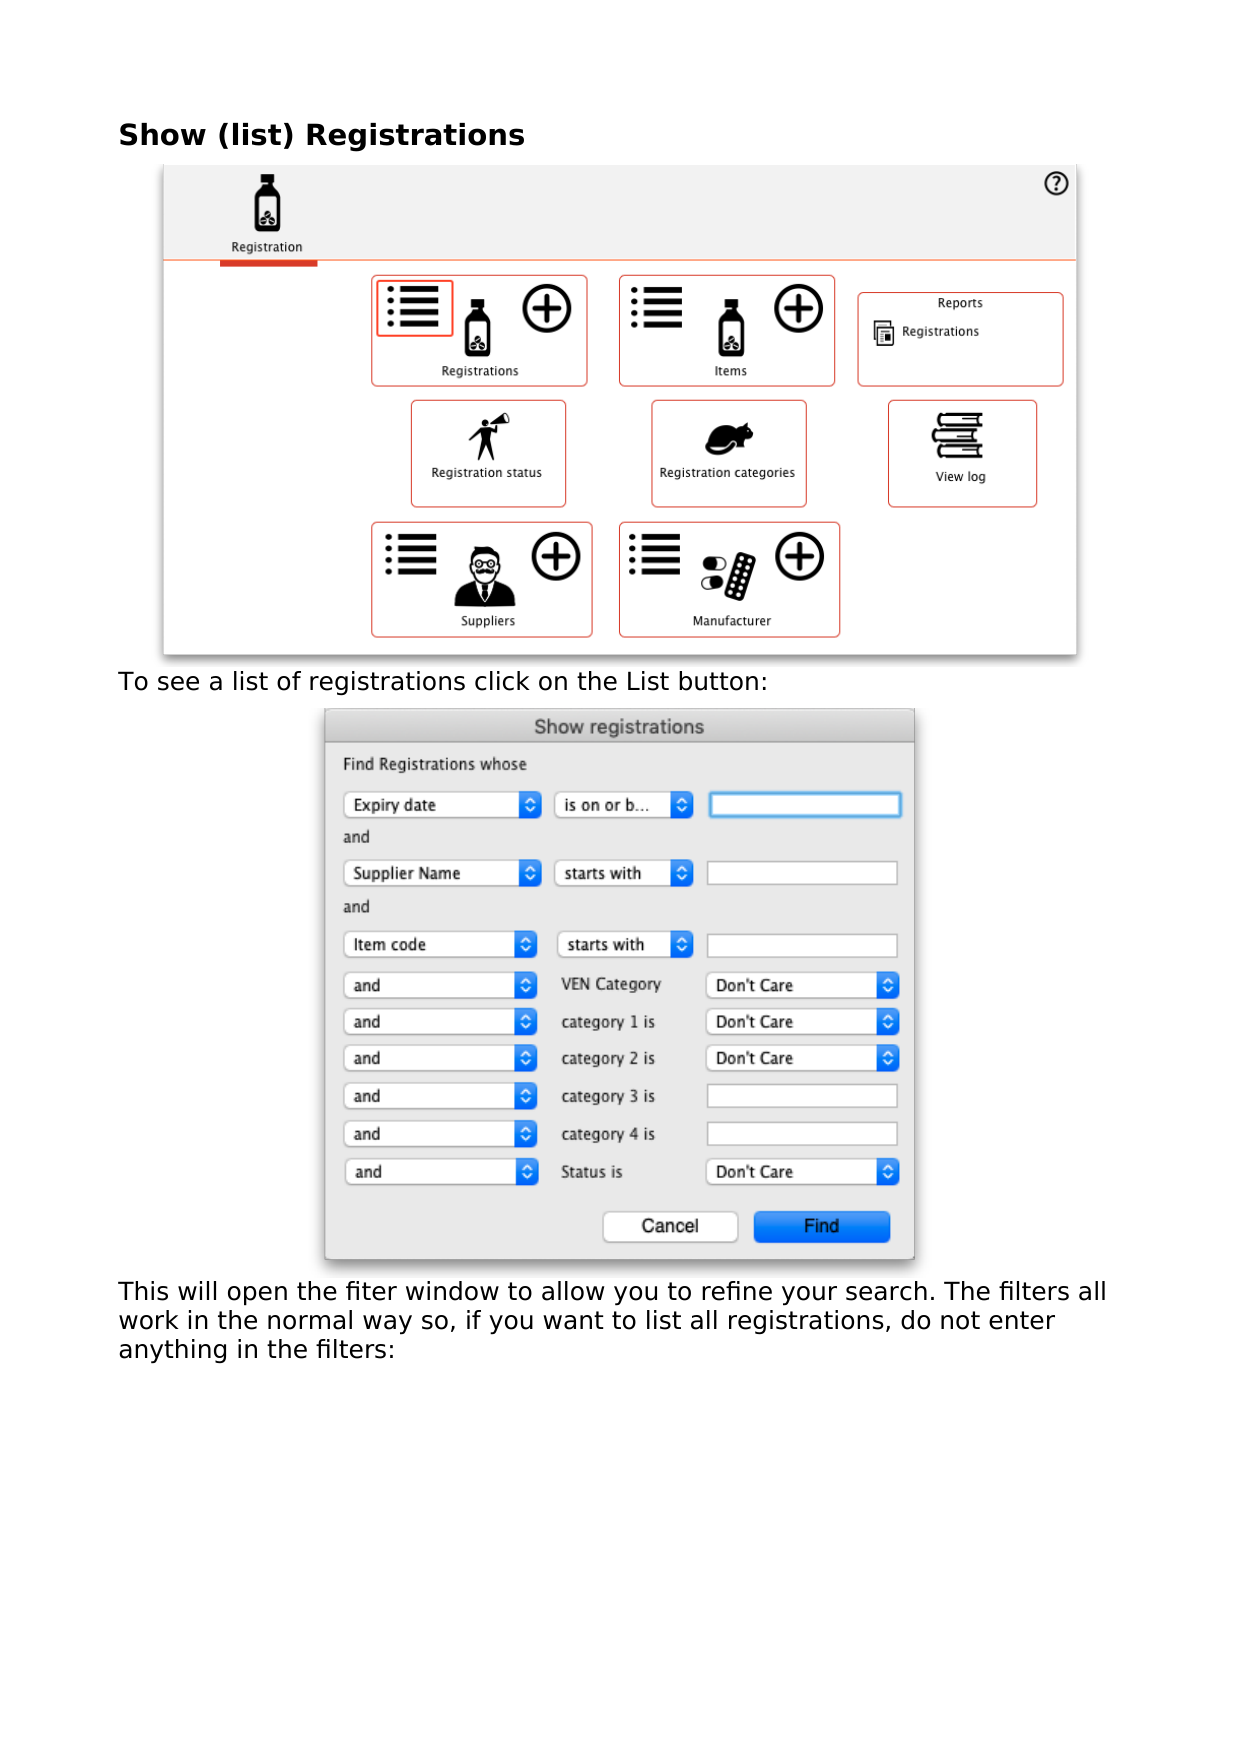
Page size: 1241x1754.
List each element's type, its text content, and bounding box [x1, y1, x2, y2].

picture [151, 164, 1089, 667]
text This will open the fiter window to allow you to refine your search. The filters all work in the normal way so, if you want to list all registrations, do not enter anything in the filters: [118, 708, 1122, 1365]
picture [307, 708, 933, 1278]
text To see a list of registrations click on the List button: [118, 164, 1122, 696]
subtitle Show (list) Registrations [118, 118, 1122, 152]
